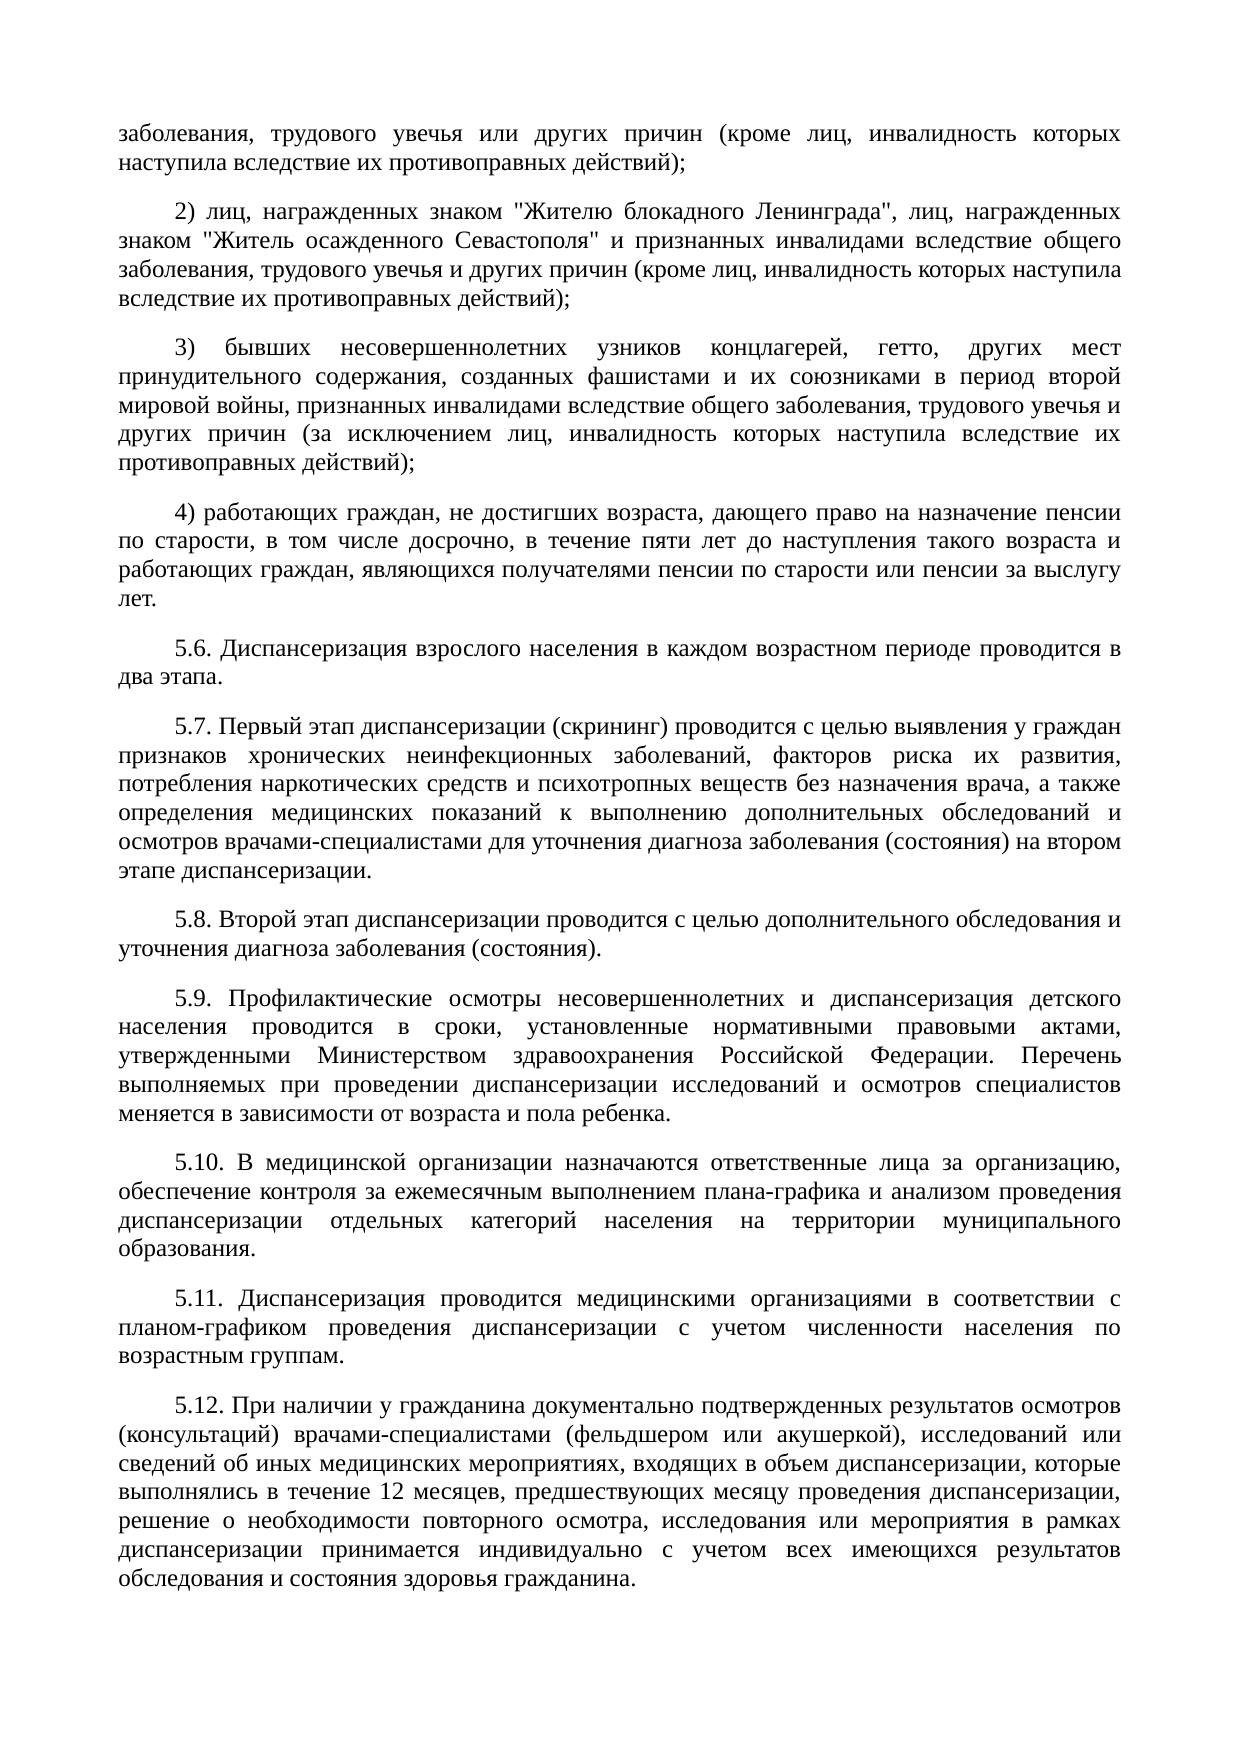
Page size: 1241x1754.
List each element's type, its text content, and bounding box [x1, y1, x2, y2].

text 5.7. Первый этап диспансеризации (скрининг) проводится с целью выявления у граждан признаков хронических неинфекционных заболеваний, факторов риска их развития, потребления наркотических средств и психотропных веществ без назначения врача, а также определения медицинских показаний к выполнению дополнительных обследований и осмотров врачами-специалистами для уточнения диагноза заболевания (состояния) на втором этапе диспансеризации. [118, 711, 1122, 883]
text 5.12. При наличии у гражданина документально подтвержденных результатов осмотров (консультаций) врачами-специалистами (фельдшером или акушеркой), исследований или сведений об иных медицинских мероприятиях, входящих в объем диспансеризации, которые выполнялись в течение 12 месяцев, предшествующих месяцу проведения диспансеризации, решение о необходимости повторного осмотра, исследования или мероприятия в рамках диспансеризации принимается индивидуально с учетом всех имеющихся результатов обследования и состояния здоровья гражданина. [118, 1390, 1122, 1591]
text 3) бывших несовершеннолетних узников концлагерей, гетто, других мест принудительного содержания, созданных фашистами и их союзниками в период второй мировой войны, признанных инвалидами вследствие общего заболевания, трудового увечья и других причин (за исключением лиц, инвалидность которых наступила вследствие их противоправных действий); [118, 332, 1122, 476]
text 5.10. В медицинской организации назначаются ответственные лица за организацию, обеспечение контроля за ежемесячным выполнением плана-графика и анализом проведения диспансеризации отдельных категорий населения на территории муниципального образования. [118, 1147, 1122, 1262]
text 5.6. Диспансеризация взрослого населения в каждом возрастном периоде проводится в два этапа. [118, 633, 1122, 690]
text 5.11. Диспансеризация проводится медицинскими организациями в соответствии с планом-графиком проведения диспансеризации с учетом численности населения по возрастным группам. [118, 1283, 1122, 1369]
text 2) лиц, награжденных знаком "Жителю блокадного Ленинграда", лиц, награжденных знаком "Житель осажденного Севастополя" и признанных инвалидами вследствие общего заболевания, трудового увечья и других причин (кроме лиц, инвалидность которых наступила вследствие их противоправных действий); [118, 196, 1122, 311]
text 5.9. Профилактические осмотры несовершеннолетних и диспансеризация детского населения проводится в сроки, установленные нормативными правовыми актами, утвержденными Министерством здравоохранения Российской Федерации. Перечень выполняемых при проведении диспансеризации исследований и осмотров специалистов меняется в зависимости от возраста и пола ребенка. [118, 983, 1122, 1126]
text 5.8. Второй этап диспансеризации проводится с целью дополнительного обследования и уточнения диагноза заболевания (состояния). [118, 904, 1122, 962]
text 4) работающих граждан, не достигших возраста, дающего право на назначение пенсии по старости, в том числе досрочно, в течение пяти лет до наступления такого возраста и работающих граждан, являющихся получателями пенсии по старости или пенсии за выслугу лет. [118, 497, 1122, 612]
text заболевания, трудового увечья или других причин (кроме лиц, инвалидность которых наступила вследствие их противоправных действий); [118, 118, 1122, 176]
